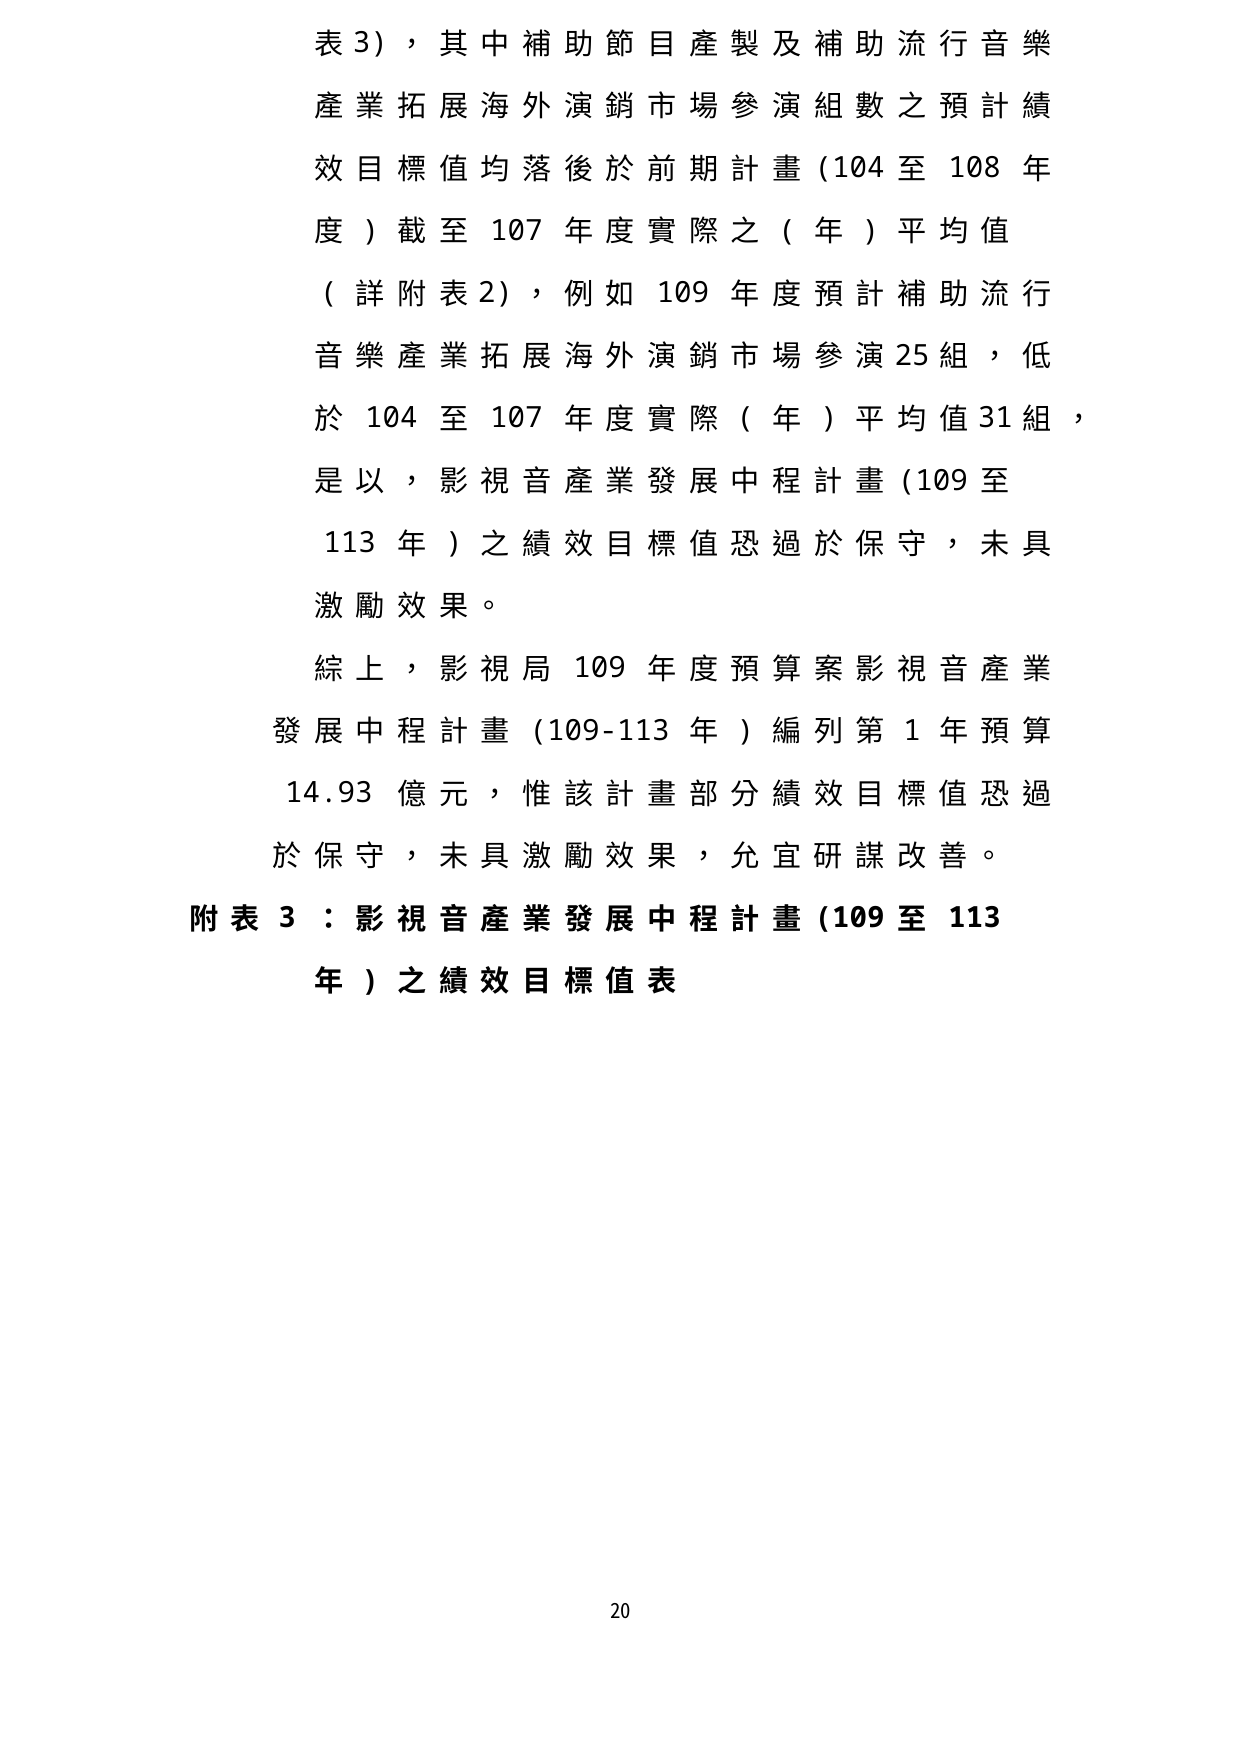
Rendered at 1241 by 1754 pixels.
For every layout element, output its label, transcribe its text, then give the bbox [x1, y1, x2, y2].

text 附表3：影視音產業發展中程計畫(109至113年)之績效目標值表 [183, 875, 1058, 1000]
text 綜上，影視局109年度預算案影視音產業發展中程計畫(109-113年)編列第1年預算14.93億元，惟該計畫部分績效目標值恐過於保守，未具激勵效果，允宜研謀改善。 [242, 625, 1058, 875]
text 影視音產業發展中程計畫(109至113年)訂定5項績效指標之評估基準(詳附表3)，其中補助節目產製及補助流行音樂產業拓展海外演銷市場參演組數之預計績效目標值均落後於前期計畫(104至108年度)截至107年度實際之(年)平均值(詳附表2)，例如109年度預計補助流行音樂產業拓展海外演銷市場參演25組，低於104至107年度實際(年)平均值31組，是以，影視音產業發展中程計畫(109至113年)之績效目標值恐過於保守，未具激勵效果。 [301, 0, 1058, 625]
